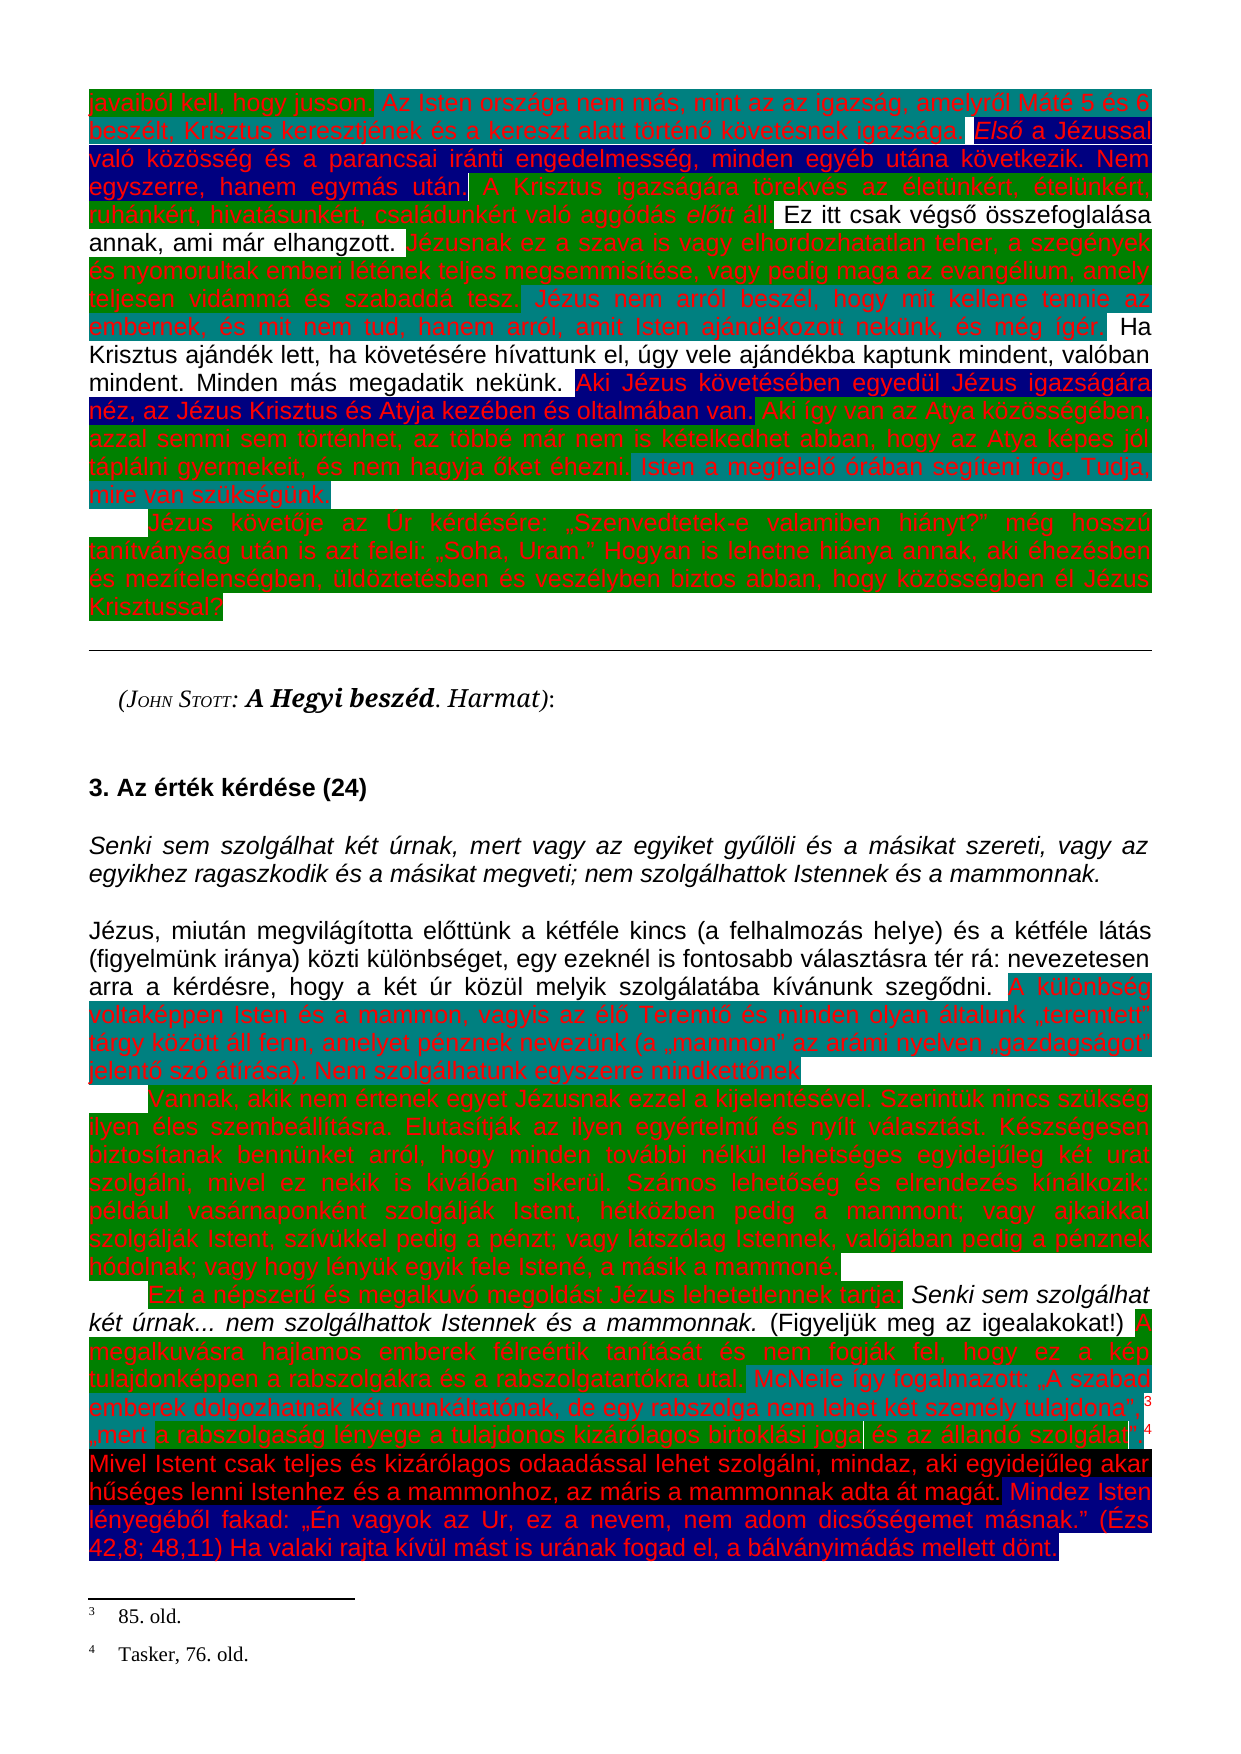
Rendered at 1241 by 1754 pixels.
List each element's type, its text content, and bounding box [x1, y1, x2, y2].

text Tasker, 76. old. [88, 1642, 1152, 1665]
text Ezt a népszerű és megalkuvó megoldást Jézus lehetetlennek tartja: Senki sem szolgálhat két úrnak... nem szolgálhattok Istennek és a mammonnak. (Figyeljük meg az igealakokat!) A megalkuvásra hajlamos emberek félreértik tanítását és nem fogják fel, hogy ez a kép tulajdonképpen a rabszolgákra és a rabszolgatartókra utal. McNeile így fogalmazott: „A szabad emberek dolgozhatnak két munkáltatónak, de egy rabszolga nem lehet két személy tulajdona”, „mert a rabszolgaság lényege a tulajdonos kizárólagos birtoklási joga és az állandó szolgálat”. Mivel Istent csak teljes és kizárólagos odaadással lehet szolgálni, mindaz, aki egyidejűleg akar hűséges lenni Istenhez és a mammonhoz, az máris a mammonnak adta át magát. Mindez Isten lényegéből fakad: „Én vagyok az Ur, ez a nevem, nem adom dicsőségemet másnak.” (Ézs 42,8; 48,11) Ha valaki rajta kívül mást is urának fogad el, a bálványimádás mellett dönt. [88, 1281, 1152, 1561]
text javaiból kell, hogy jusson. Az Isten országa nem más, mint az az igazság, amelyről Máté 5 és 6 beszélt, Krisztus keresztjének és a kereszt alatt történő követésnek igazsága. Első a Jézussal való közösség és a parancsai iránti engedelmesség, minden egyéb utána következik. Nem egyszerre, hanem egymás után. A Krisztus igazságára törekvés az életünkért, ételünkért, ruhánkért, hivatásunkért, családunkért való aggódás előtt áll. Ez itt csak végső összefoglalása annak, ami már elhangzott. Jézusnak ez a szava is vagy elhordozhatatlan teher, a szegények és nyomorultak emberi létének teljes megsemmisítése, vagy pedig maga az evangélium, amely teljesen vidámmá és szabaddá tesz. Jézus nem arról beszél, hogy mit kellene tennie az embernek, és mit nem tud, hanem arról, amit Isten ajándékozott nekünk, és még ígér. Ha Krisztus ajándék lett, ha követésére hívattunk el, úgy vele ajándékba kaptunk mindent, valóban mindent. Minden más megadatik nekünk. Aki Jézus követésében egyedül Jézus igazságára néz, az Jézus Krisztus és Atyja kezében és oltalmában van. Aki így van az Atya közösségében, azzal semmi sem történhet, az többé már nem is kételkedhet abban, hogy az Atya képes jól táplálni gyermekeit, és nem hagyja őket éhezni. Isten a megfelelő órában segíteni fog. Tudja, mire van szükségünk. [88, 88, 1152, 509]
text Jézus, miután megvilágította előttünk a kétféle kincs (a felhalmozás helye) és a kétféle látás (figyelmünk iránya) közti különbséget, egy ezeknél is fontosabb választásra tér rá: nevezetesen arra a kérdésre, hogy a két úr közül melyik szolgálatába kívánunk szegődni. A különbség voltaképpen Isten és a mammon, vagyis az élő Teremtő és minden olyan általunk „teremtett” tárgy között áll fenn, amelyet pénznek nevezünk (a „mammon” az arámi nyelven „gazdagságot” jelentő szó átírása). Nem szolgálhatunk egyszerre mindkettőnek [88, 917, 1152, 1085]
text Jézus követője az Úr kérdésére: „Szenvedtetek‑e valamiben hiányt?” még hosszú tanítványság után is azt feleli: „Soha, Uram.” Hogyan is lehetne hiánya annak, aki éhezésben és mezítelenségben, üldöztetésben és veszélyben biztos abban, hogy közösségben él Jézus Krisztussal? [88, 509, 1152, 621]
text 3. Az érték kérdése (24) [88, 774, 1152, 802]
text 85. old. [88, 1604, 1152, 1628]
text Senki sem szolgálhat két úrnak, mert vagy az egyiket gyűlöli és a másikat szereti, vagy az egyikhez ragaszkodik és a másikat megveti; nem szolgálhattok Istennek és a mammonnak. [88, 831, 1152, 887]
text (John Stott: A Hegyi beszéd. Harmat): [88, 651, 1152, 744]
text Vannak, akik nem értenek egyet Jézusnak ezzel a kijelentésével. Szerintük nincs szükség ilyen éles szembeállításra. Elutasítják az ilyen egyértelmű és nyílt választást. Készségesen biztosítanak bennünket arról, hogy minden további nélkül lehetséges egyidejűleg két urat szolgálni, mivel ez nekik is kiválóan sikerül. Számos lehetőség és elrendezés kínálkozik: például vasárnaponként szolgálják Istent, hétközben pedig a mammont; vagy ajkaikkal szolgálják Istent, szívükkel pedig a pénzt; vagy látszólag Istennek, valójában pedig a pénznek hódolnak; vagy hogy lényük egyik fele Istené, a másik a mammoné. [88, 1085, 1152, 1281]
